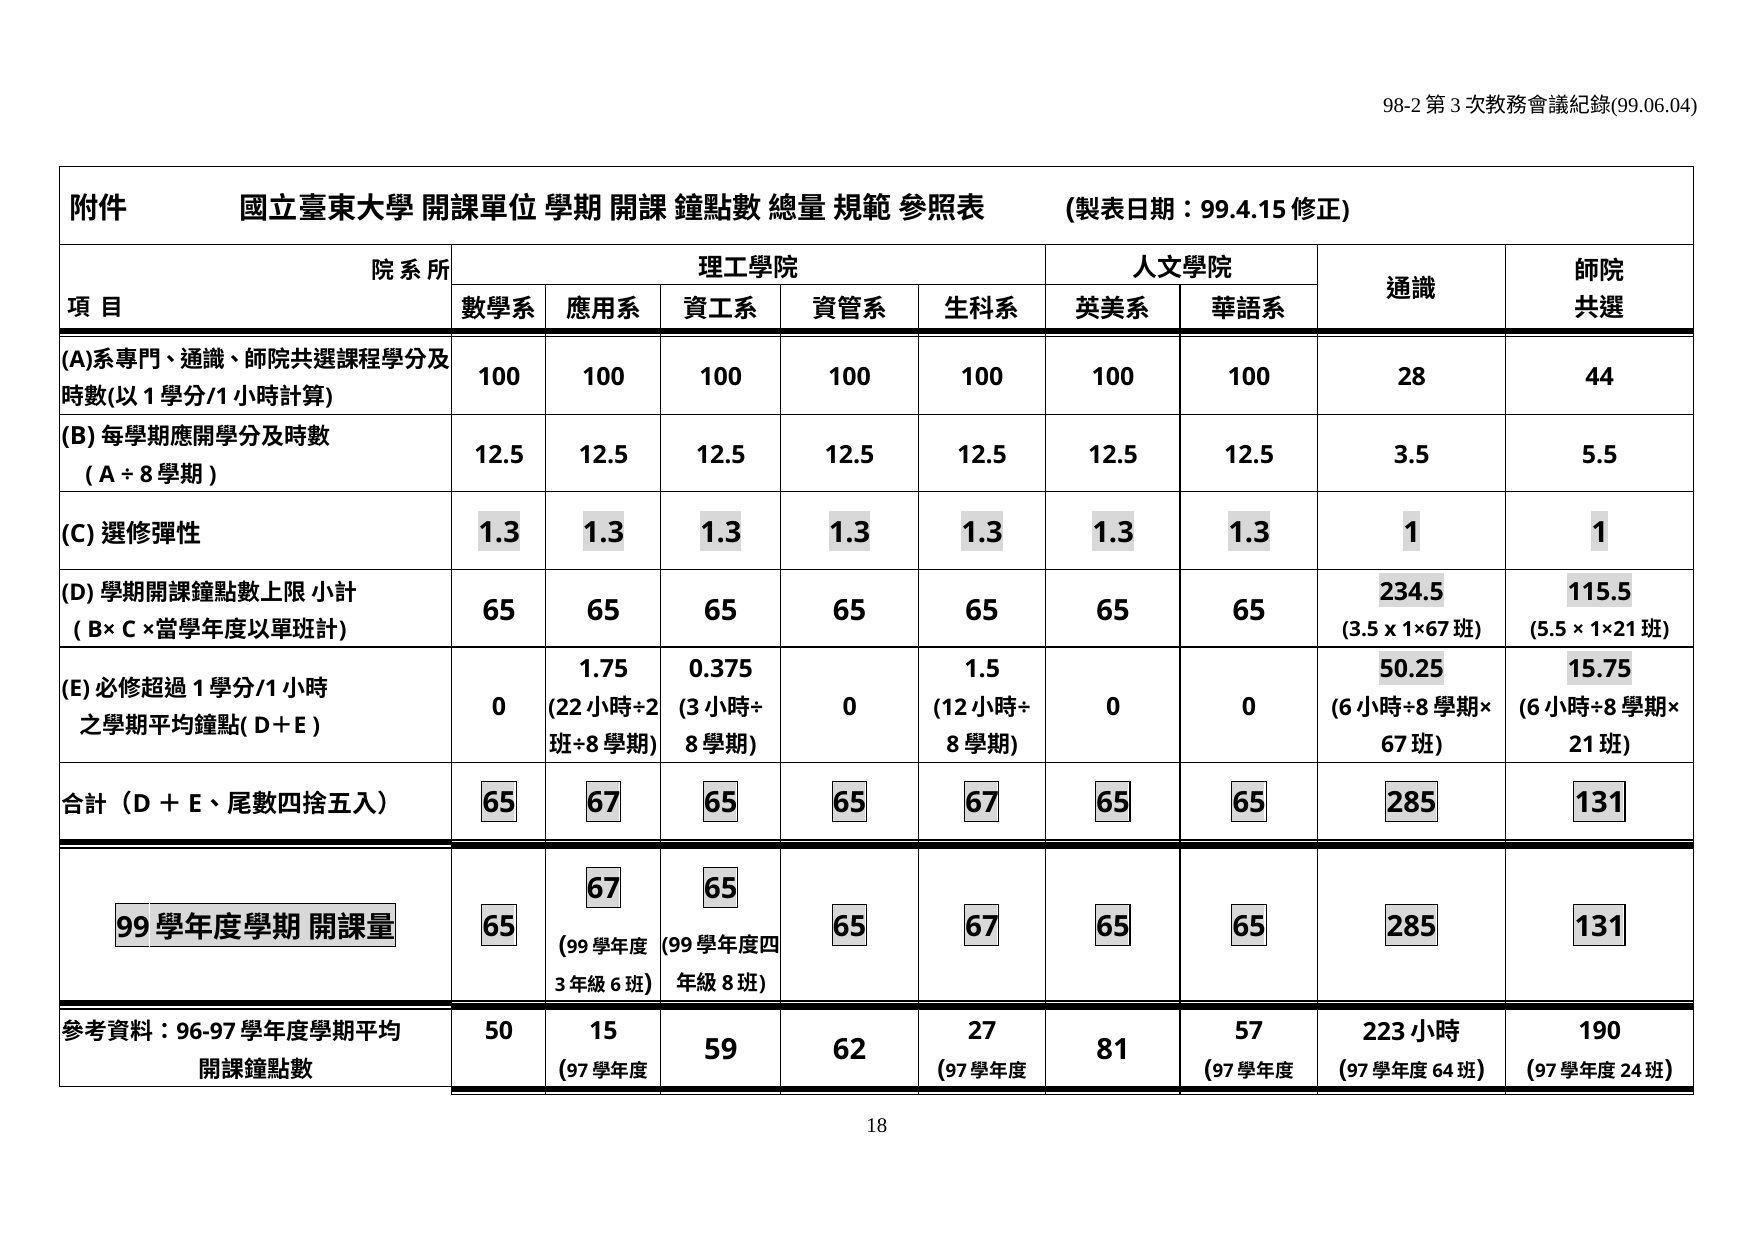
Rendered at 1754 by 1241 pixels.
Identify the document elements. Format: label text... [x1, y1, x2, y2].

table_cell 12.5 [781, 415, 918, 491]
table_cell 應用系 [546, 285, 660, 328]
table_cell 師院 共選 [1506, 245, 1693, 328]
table_cell 通識 [1318, 245, 1505, 328]
table_cell 50 [452, 1010, 545, 1086]
table_cell 65 [452, 849, 545, 1000]
table_cell 1.3 [661, 492, 780, 569]
table_cell 100 [1181, 337, 1317, 414]
table_cell 285 [1318, 849, 1505, 1000]
table_cell 1 [1318, 492, 1505, 569]
table_cell 65 [661, 570, 780, 646]
table_cell 67 [919, 849, 1045, 1000]
table_cell 65 (99學年度四年級8班) [661, 849, 780, 1000]
table_cell 65 [1046, 849, 1179, 1000]
table_cell 12.5 [1046, 415, 1179, 491]
table_cell 65 [781, 763, 918, 839]
table_cell (B) 每學期應開學分及時數 ( A ÷ 8學期 ) [60, 415, 451, 491]
table_cell 115.5 (5.5 × 1×21班) [1506, 570, 1693, 646]
table_cell 65 [781, 570, 918, 646]
table_cell 1 [1506, 492, 1693, 569]
table_cell 27 (97學年度 [919, 1010, 1045, 1086]
table_cell (A)系專門、通識、師院共選課程學分及時數(以1學分/1小時計算) [60, 337, 451, 414]
table_cell 1.3 [919, 492, 1045, 569]
table_cell 28 [1318, 337, 1505, 414]
table_cell 223小時 (97學年度64班) [1318, 1010, 1505, 1086]
table_cell 1.3 [1181, 492, 1317, 569]
table_cell 65 [452, 763, 545, 839]
table_cell 234.5 (3.5 x 1×67班) [1318, 570, 1505, 646]
table_cell 99學年度學期 開課量 [60, 849, 451, 1000]
table_cell 50.25 (6小時÷8學期× 67班) [1318, 648, 1505, 762]
table_cell 1.3 [546, 492, 660, 569]
table_cell 59 [661, 1010, 780, 1086]
table_cell 285 [1318, 763, 1505, 839]
table_cell 62 [781, 1010, 918, 1086]
table_cell 67 (99學年度 3年級6班) [546, 849, 660, 1000]
table_cell 65 [452, 570, 545, 646]
table_cell (D) 學期開課鐘點數上限 小計 ( B× C ×當學年度以單班計) [60, 570, 451, 646]
table_cell 理工學院 [452, 245, 1045, 284]
table_cell 65 [546, 570, 660, 646]
table_cell 12.5 [452, 415, 545, 491]
table_cell 1.5 (12小時÷ 8學期) [919, 648, 1045, 762]
table_cell 44 [1506, 337, 1693, 414]
table_cell 0.375 (3小時÷ 8學期) [661, 648, 780, 762]
table_cell 65 [1181, 570, 1317, 646]
table_cell 65 [1046, 763, 1179, 839]
table_cell 院 系 所 項 目 [60, 245, 451, 328]
table_cell 65 [919, 570, 1045, 646]
table_cell (C) 選修彈性 [60, 492, 451, 569]
table_cell 資工系 [661, 285, 780, 328]
table_cell 131 [1506, 849, 1693, 1000]
table_cell 12.5 [661, 415, 780, 491]
table_cell 0 [1046, 648, 1179, 762]
table_cell 1.3 [452, 492, 545, 569]
table_cell 0 [452, 648, 545, 762]
table_cell 15 (97學年度 [546, 1010, 660, 1086]
table_cell 100 [546, 337, 660, 414]
table_cell 0 [781, 648, 918, 762]
table_cell 12.5 [546, 415, 660, 491]
table_cell 67 [919, 763, 1045, 839]
table_cell 1.75 (22小時÷2班÷8學期) [546, 648, 660, 762]
table_cell 65 [1181, 849, 1317, 1000]
table_cell 65 [1046, 570, 1179, 646]
table_cell 190 (97學年度24班) [1506, 1010, 1693, 1086]
table_cell (E) 必修超過1學分/1小時 之學期平均鐘點( D＋E ) [60, 648, 451, 762]
table_cell 華語系 [1181, 285, 1317, 328]
table_cell 英美系 [1046, 285, 1179, 328]
table_cell 57 (97學年度 [1181, 1010, 1317, 1086]
table_cell 0 [1181, 648, 1317, 762]
table_cell 12.5 [919, 415, 1045, 491]
table_cell 65 [1181, 763, 1317, 839]
table_cell 67 [546, 763, 660, 839]
table_cell 81 [1046, 1010, 1179, 1086]
table_cell 生科系 [919, 285, 1045, 328]
table_cell 65 [781, 849, 918, 1000]
table_cell 100 [781, 337, 918, 414]
table_cell 131 [1506, 763, 1693, 839]
table_cell 資管系 [781, 285, 918, 328]
table_cell 100 [919, 337, 1045, 414]
table_cell 100 [1046, 337, 1179, 414]
table_cell 5.5 [1506, 415, 1693, 491]
table_cell 1.3 [781, 492, 918, 569]
table_cell 合計（D ＋ E、尾數四捨五入） [60, 763, 451, 839]
table_cell 人文學院 [1046, 245, 1317, 284]
table_cell 65 [661, 763, 780, 839]
table_cell 100 [452, 337, 545, 414]
table_cell 數學系 [452, 285, 545, 328]
table_cell 3.5 [1318, 415, 1505, 491]
table_cell 15.75 (6小時÷8學期× 21班) [1506, 648, 1693, 762]
table_cell 參考資料：96-97學年度學期平均 開課鐘點數 [60, 1010, 451, 1086]
table_header 附件 國立臺東大學 開課單位 學期 開課 鐘點數 總量 規範 參照表 (製表日期：99.4.15修正) [60, 167, 1693, 244]
table_cell 1.3 [1046, 492, 1179, 569]
table_cell 100 [661, 337, 780, 414]
table_cell 12.5 [1181, 415, 1317, 491]
